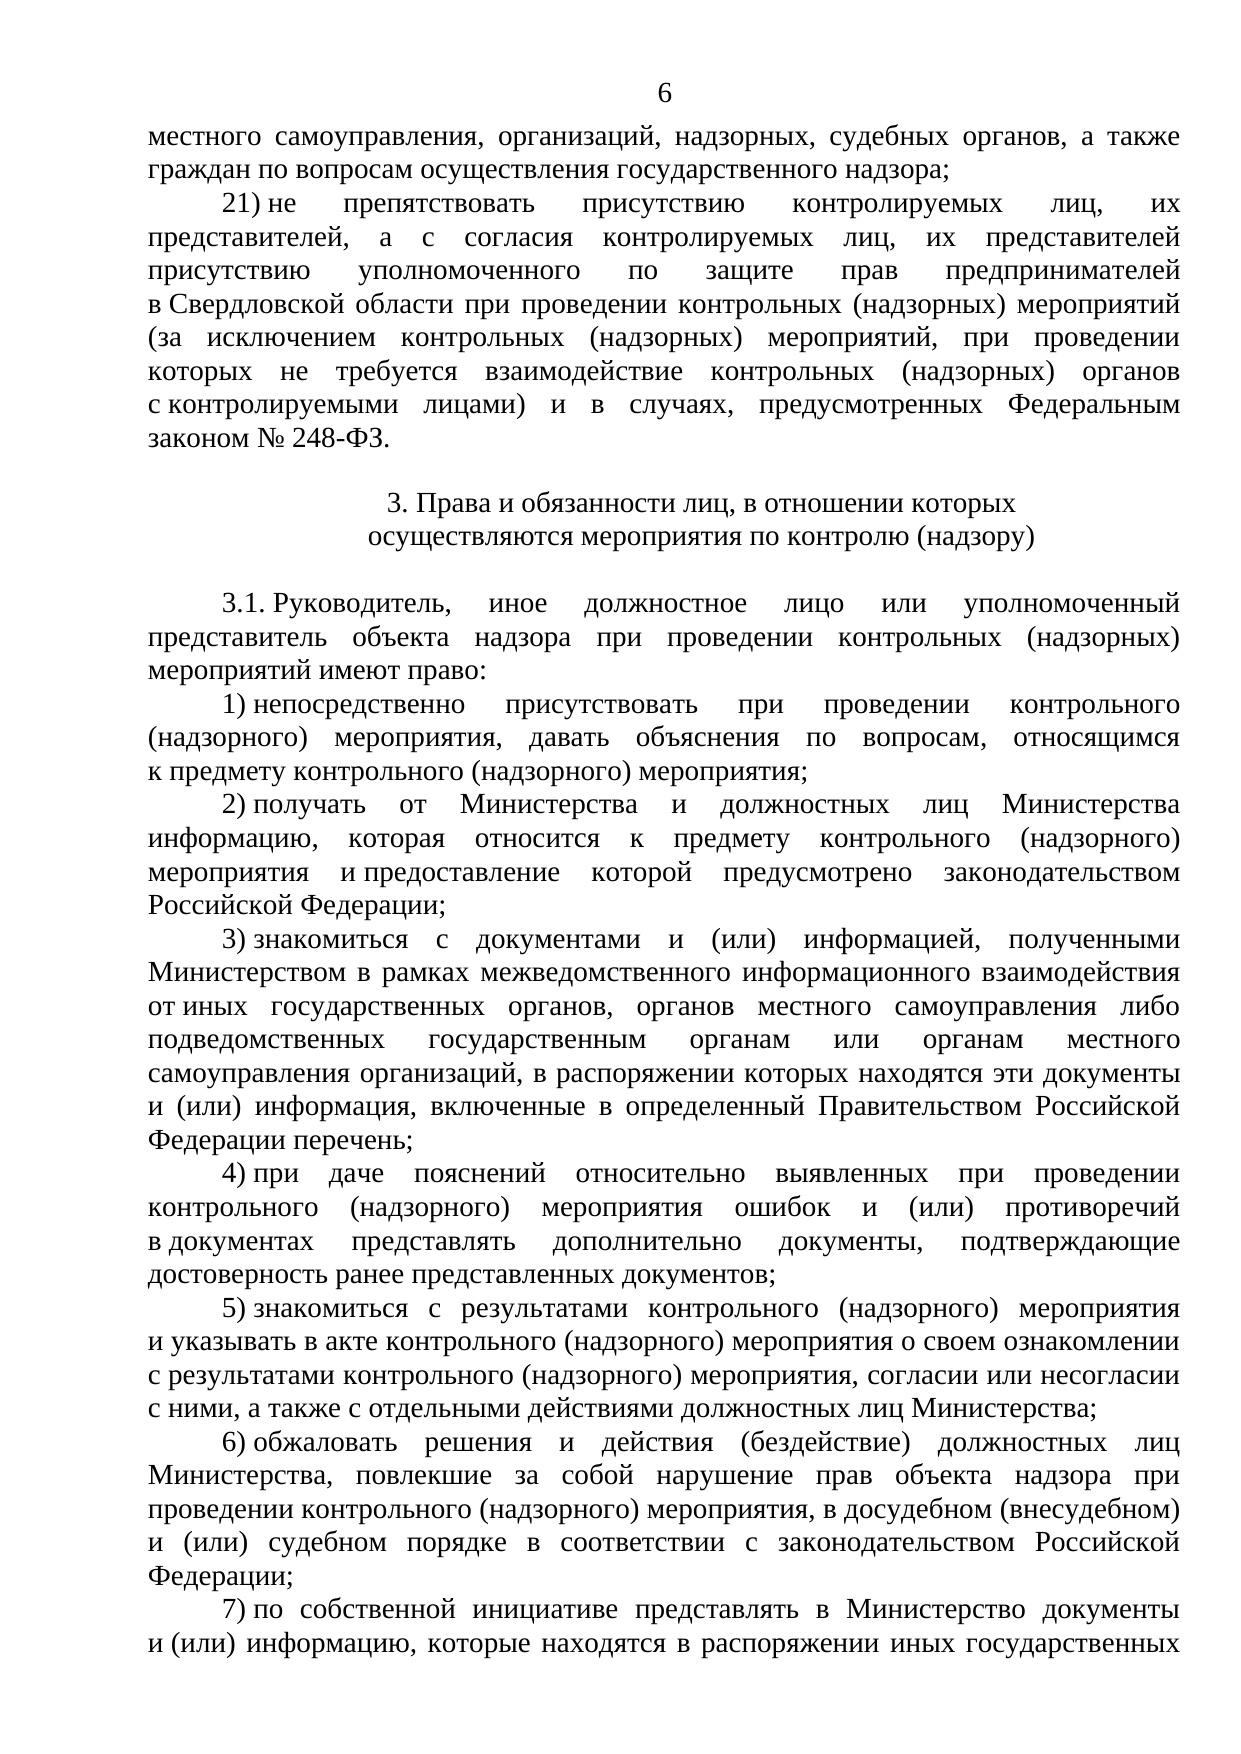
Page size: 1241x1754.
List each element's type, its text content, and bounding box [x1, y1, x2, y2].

text местного самоуправления, организаций, надзорных, судебных органов, а также граждан по вопросам осуществления государственного надзора; [148, 118, 1181, 185]
text 3) знакомиться с документами и (или) информацией, полученными Министерством в рамках межведомственного информационного взаимодействия от иных государственных органов, органов местного самоуправления либо подведомственных государственным органам или органам местного самоуправления организаций, в распоряжении которых находятся эти документы и (или) информация, включенные в определенный Правительством Российской Федерации перечень; [148, 921, 1181, 1156]
text 3. Права и обязанности лиц, в отношении которых [148, 485, 1181, 518]
text 4) при даче пояснений относительно выявленных при проведении контрольного (надзорного) мероприятия ошибок и (или) противоречий в документах представлять дополнительно документы, подтверждающие достоверность ранее представленных документов; [148, 1156, 1181, 1290]
text 1) непосредственно присутствовать при проведении контрольного (надзорного) мероприятия, давать объяснения по вопросам, относящимся к предмету контрольного (надзорного) мероприятия; [148, 686, 1181, 787]
text 2) получать от Министерства и должностных лиц Министерства информацию, которая относится к предмету контрольного (надзорного) мероприятия и предоставление которой предусмотрено законодательством Российской Федерации; [148, 787, 1181, 921]
text 5) знакомиться с результатами контрольного (надзорного) мероприятия и указывать в акте контрольного (надзорного) мероприятия о своем ознакомлении с результатами контрольного (надзорного) мероприятия, согласии или несогласии с ними, а также с отдельными действиями должностных лиц Министерства; [148, 1290, 1181, 1424]
text 21) не препятствовать присутствию контролируемых лиц, их представителей, а с согласия контролируемых лиц, их представителей присутствию уполномоченного по защите прав предпринимателей в Свердловской области при проведении контрольных (надзорных) мероприятий (за исключением контрольных (надзорных) мероприятий, при проведении которых не требуется взаимодействие контрольных (надзорных) органов с контролируемыми лицами) и в случаях, предусмотренных Федеральным законом № 248-ФЗ. [148, 185, 1181, 453]
text осуществляются мероприятия по контролю (надзору) [148, 518, 1181, 552]
text 7) по собственной инициативе представлять в Министерство документы и (или) информацию, которые находятся в распоряжении иных государственных [148, 1592, 1181, 1659]
text 3.1. Руководитель, иное должностное лицо или уполномоченный представитель объекта надзора при проведении контрольных (надзорных) мероприятий имеют право: [148, 585, 1181, 686]
text 6) обжаловать решения и действия (бездействие) должностных лиц Министерства, повлекшие за собой нарушение прав объекта надзора при проведении контрольного (надзорного) мероприятия, в досудебном (внесудебном) и (или) судебном порядке в соответствии с законодательством Российской Федерации; [148, 1424, 1181, 1592]
